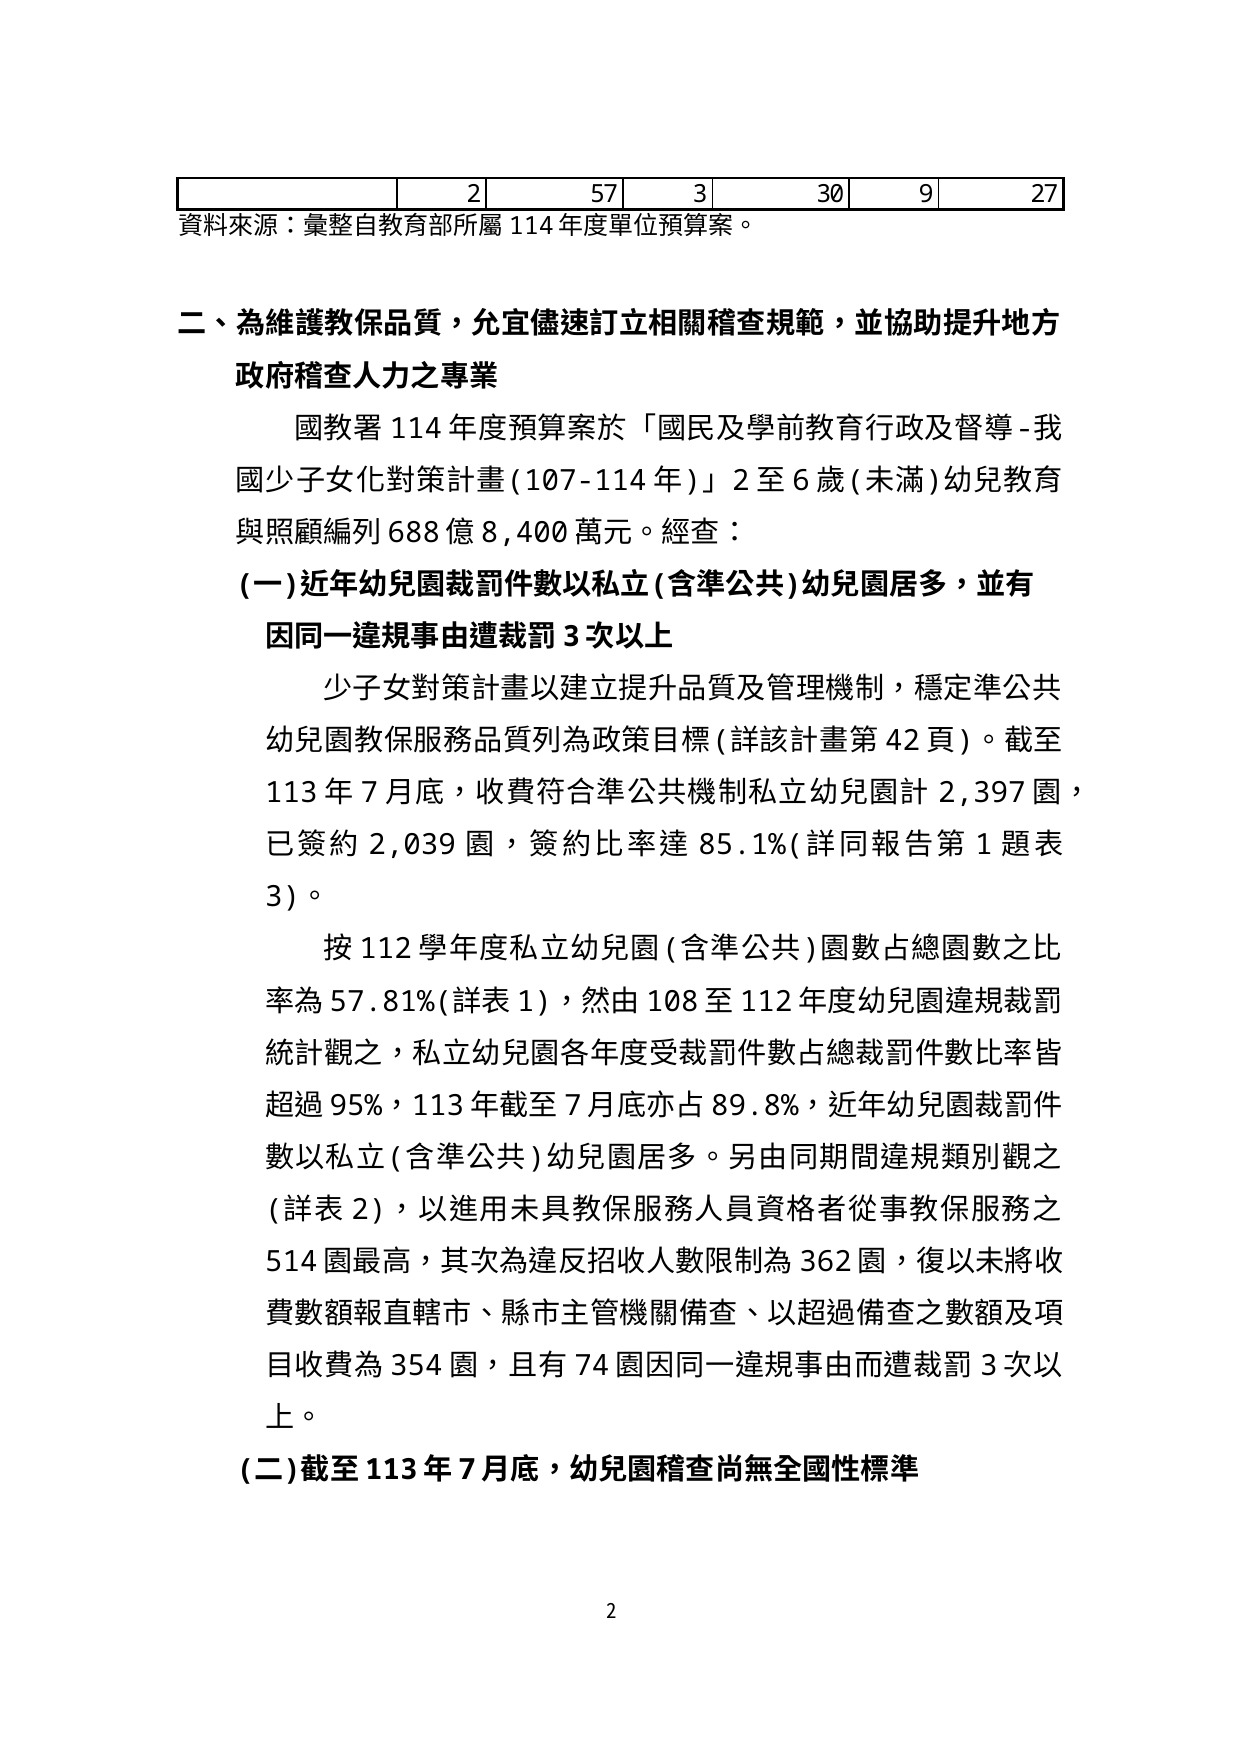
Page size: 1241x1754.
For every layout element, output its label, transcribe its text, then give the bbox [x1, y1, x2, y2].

table_cell 27 [939, 179, 1062, 208]
text 二、為維護教保品質，允宜儘速訂立相關稽查規範，並協助提升地方政府稽查人力之專業 [177, 292, 1063, 396]
table_cell 2 [398, 179, 485, 208]
text 資料來源：彙整自教育部所屬114年度單位預算案。 [177, 211, 1063, 240]
table_cell 30 [713, 179, 848, 208]
text 少子女對策計畫以建立提升品質及管理機制，穩定準公共幼兒園教保服務品質列為政策目標(詳該計畫第42頁)。截至113年7月底，收費符合準公共機制私立幼兒園計2,397園，已簽約2,039園，簽約比率達85.1%(詳同報告第1題表3)。 [265, 657, 1063, 917]
text 按112學年度私立幼兒園(含準公共)園數占總園數之比率為57.81%(詳表1)，然由108至112年度幼兒園違規裁罰統計觀之，私立幼兒園各年度受裁罰件數占總裁罰件數比率皆超過95%，113年截至7月底亦占89.8%，近年幼兒園裁罰件數以私立(含準公共)幼兒園居多。另由同期間違規類別觀之(詳表2)，以進用未具教保服務人員資格者從事教保服務之514園最高，其次為違反招收人數限制為362園，復以未將收費數額報直轄市、縣市主管機關備查、以超過備查之數額及項目收費為354園，且有74園因同一違規事由而遭裁罰3次以上。 [265, 917, 1063, 1438]
table_cell 3 [624, 179, 712, 208]
text 國教署114年度預算案於「國民及學前教育行政及督導-我國少子女化對策計畫(107-114年)」2至6歲(未滿)幼兒教育與照顧編列688億8,400萬元。經查： [236, 396, 1063, 553]
text (二)截至113年7月底，幼兒園稽查尚無全國性標準 [236, 1438, 1063, 1490]
table_cell 57 [487, 179, 622, 208]
table_cell [179, 179, 396, 208]
table_cell 9 [850, 179, 938, 208]
text (一)近年幼兒園裁罰件數以私立(含準公共)幼兒園居多，並有因同一違規事由遭裁罰3次以上 [236, 553, 1063, 657]
